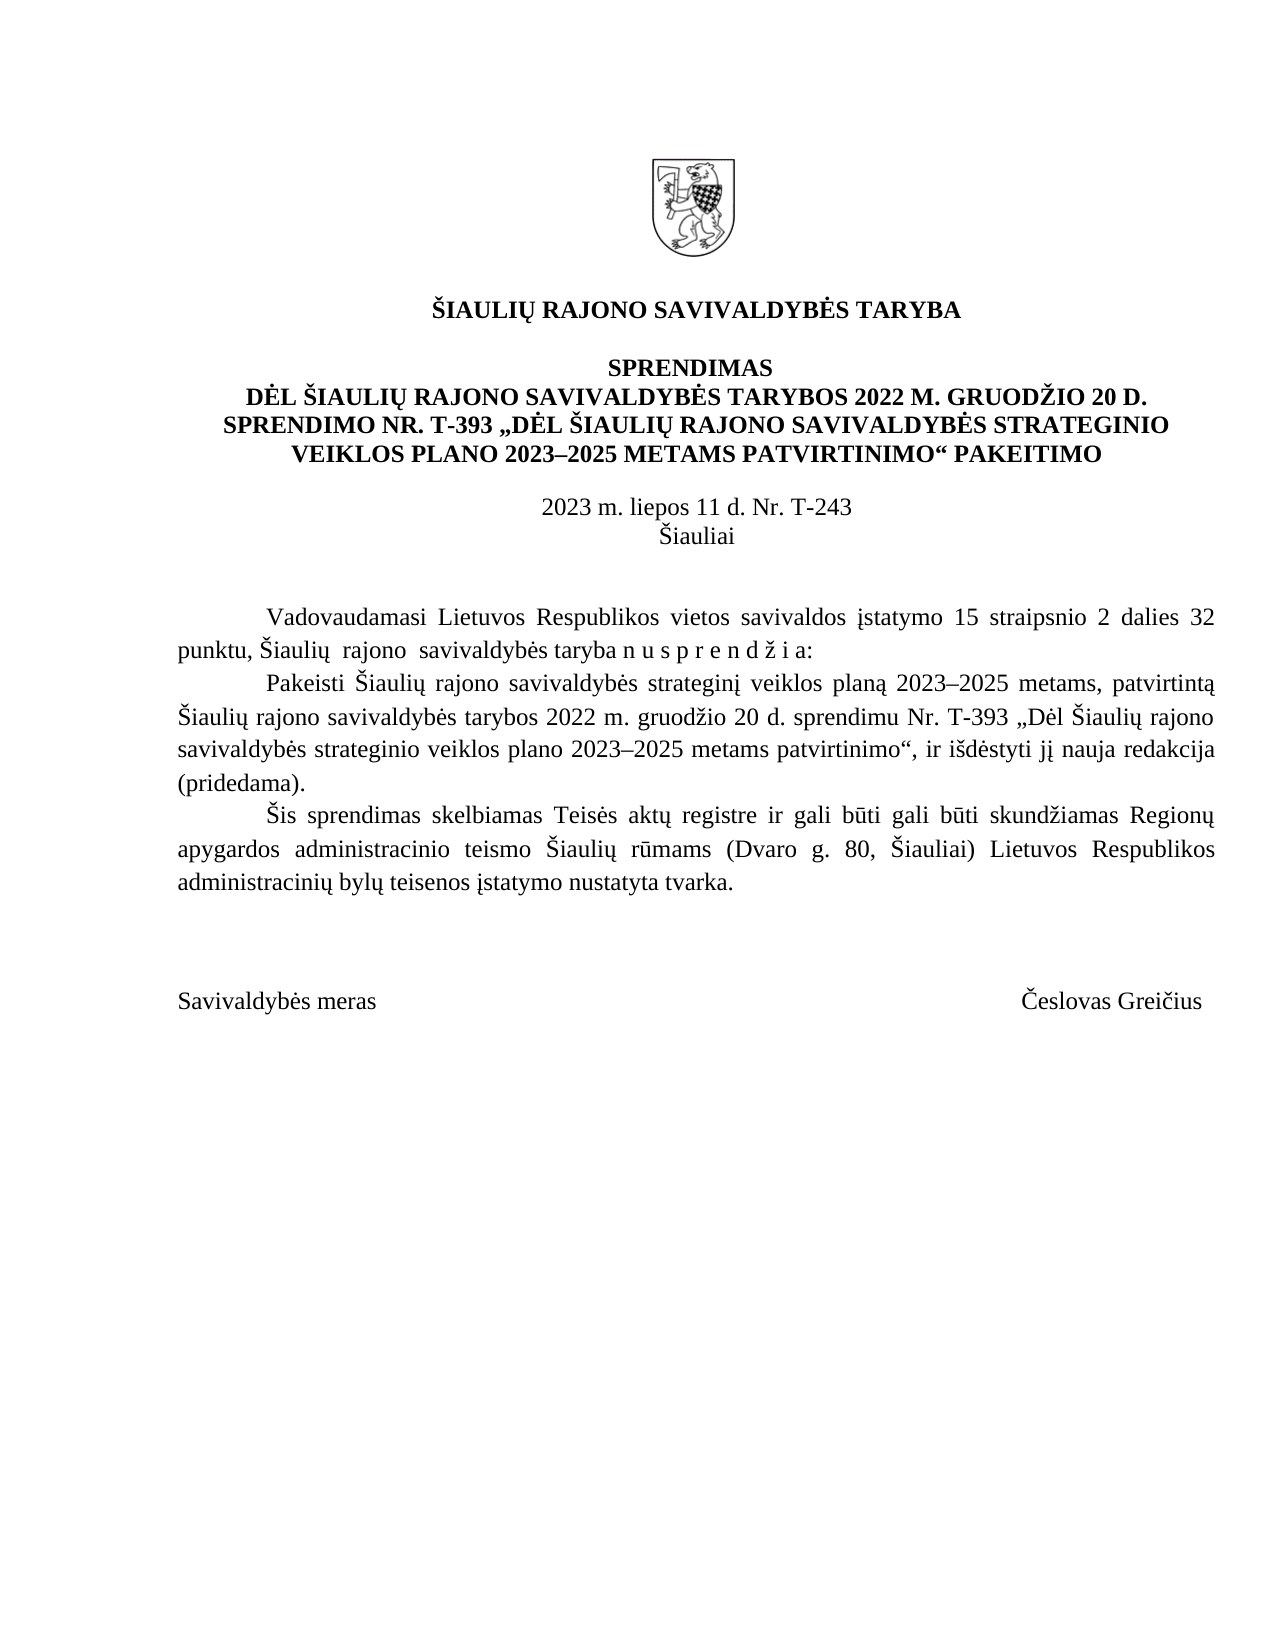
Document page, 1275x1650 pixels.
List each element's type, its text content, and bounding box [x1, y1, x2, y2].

text DĖL ŠIAULIŲ RAJONO SAVIVALDYBĖS TARYBOS 2022 M. GRUODŽIO 20 D. SPRENDIMO NR. T-393 „DĖL ŠIAULIŲ RAJONO SAVIVALDYBĖS STRATEGINIO VEIKLOS PLANO 2023–2025 METAMS PATVIRTINIMO“ PAKEITIMO [177, 382, 1216, 468]
subtitle Šiauliai [177, 521, 1216, 550]
text 2023 m. liepos 11 d. Nr. T-243 [177, 492, 1216, 521]
text SPRENDIMAS [177, 353, 1216, 382]
text Savivaldybės meras Česlovas Greičius [177, 986, 1216, 1015]
text Pakeisti Šiaulių rajono savivaldybės strateginį veiklos planą 2023–2025 metams, patvirtintą Šiaulių rajono savivaldybės tarybos 2022 m. gruodžio 20 d. sprendimu Nr. T-393 „Dėl Šiaulių rajono savivaldybės strateginio veiklos plano 2023–2025 metams patvirtinimo“, ir išdėstyti jį nauja redakcija (pridedama). [177, 668, 1216, 796]
text Šis sprendimas skelbiamas Teisės aktų registre ir gali būti gali būti skundžiamas Regionų apygardos administracinio teismo Šiaulių rūmams (Dvaro g. 80, Šiauliai) Lietuvos Respublikos administracinių bylų teisenos įstatymo nustatyta tvarka. [177, 801, 1216, 895]
text ŠIAULIŲ RAJONO SAVIVALDYBĖS TARYBA [177, 296, 1216, 324]
text Vadovaudamasi Lietuvos Respublikos vietos savivaldos įstatymo 15 straipsnio 2 dalies 32 punktu, Šiaulių rajono savivaldybės taryba n u s p r e n d ž i a: [177, 602, 1216, 664]
